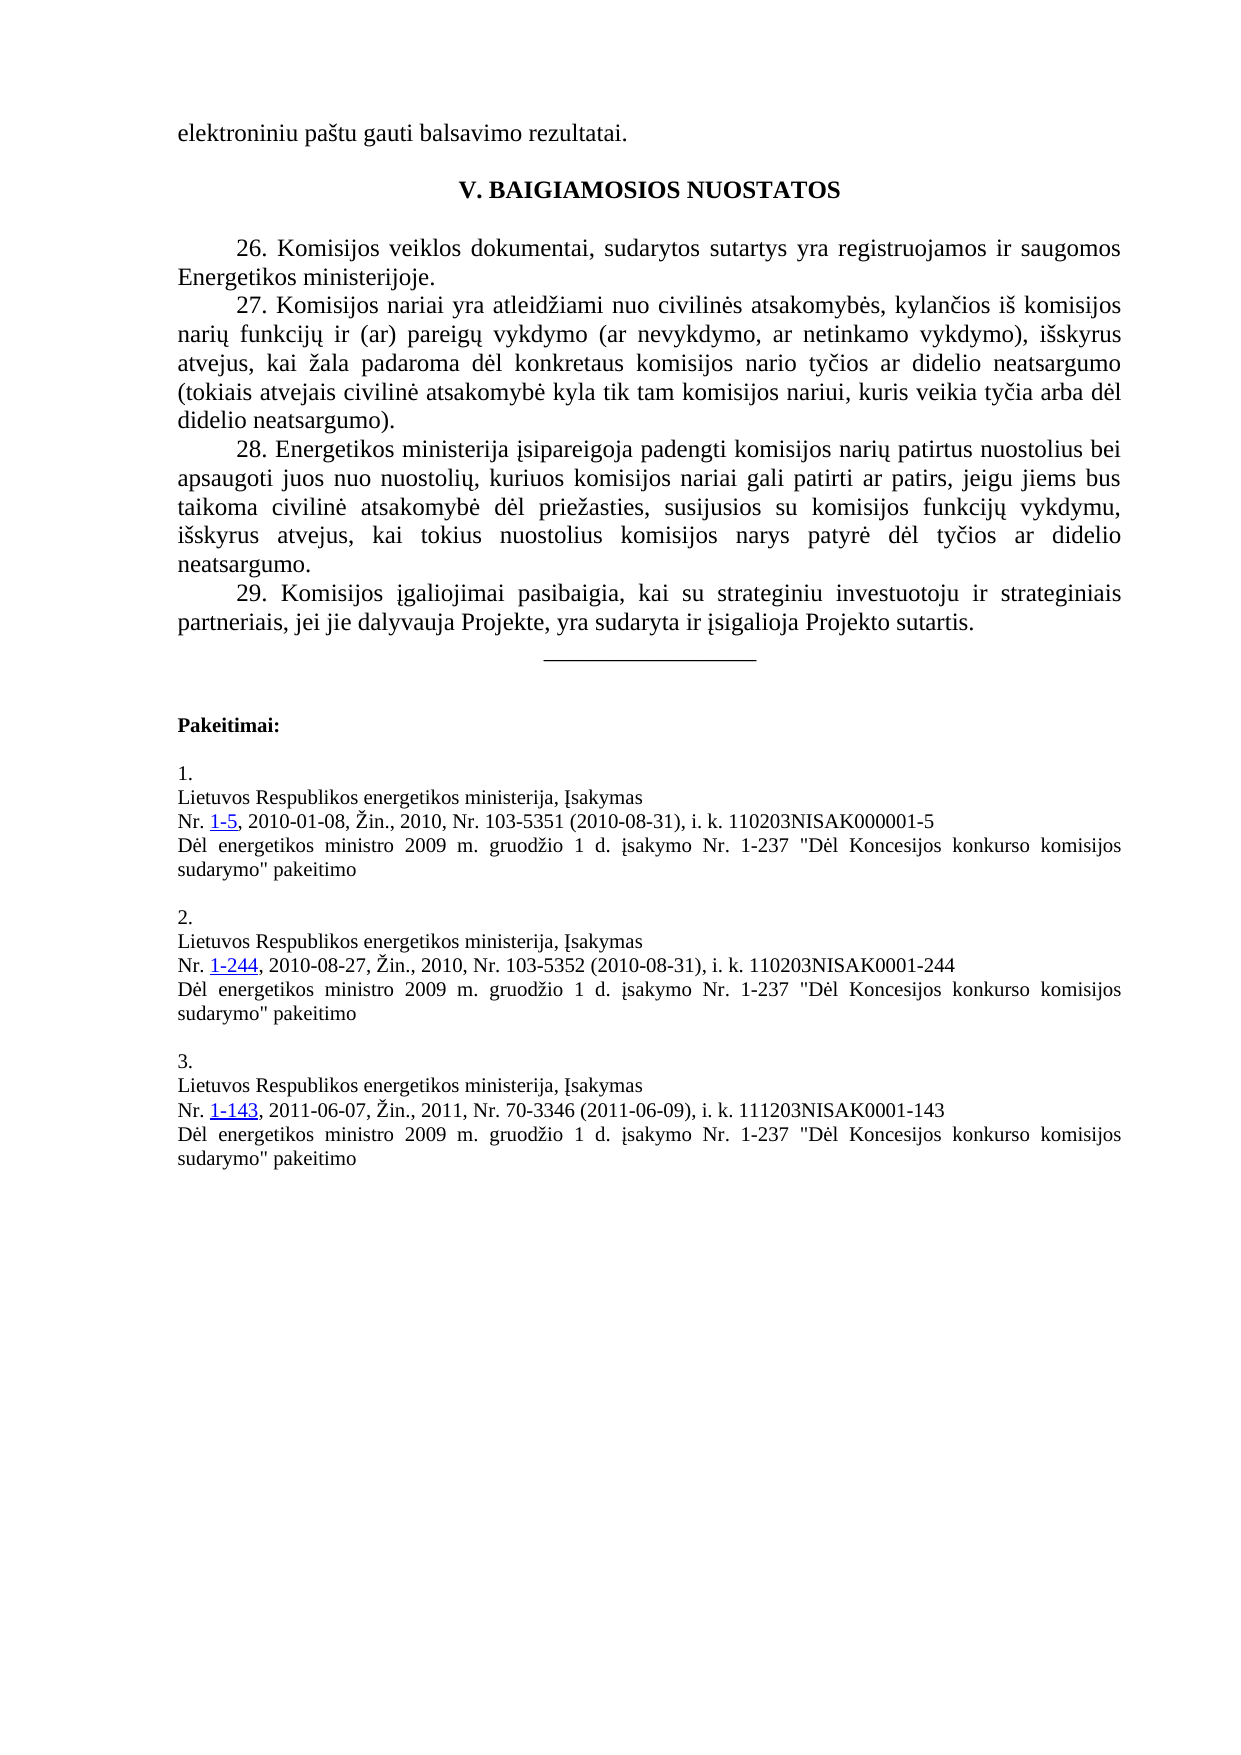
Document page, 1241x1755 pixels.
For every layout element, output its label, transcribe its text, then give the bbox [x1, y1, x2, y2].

text Nr. 1-143, 2011-06-07, Žin., 2011, Nr. 70-3346 (2011-06-09), i. k. 111203NISAK0001-143 [177, 1097, 1122, 1122]
text Pakeitimai: [177, 712, 1122, 737]
text 2. [177, 905, 1122, 929]
text 1. [177, 761, 1122, 785]
text Dėl energetikos ministro 2009 m. gruodžio 1 d. įsakymo Nr. 1-237 "Dėl Koncesijos konkurso komisijos sudarymo" pakeitimo [177, 833, 1122, 881]
text 3. [177, 1049, 1122, 1073]
text 27. Komisijos nariai yra atleidžiami nuo civilinės atsakomybės, kylančios iš komisijos narių funkcijų ir (ar) pareigų vykdymo (ar nevykdymo, ar netinkamo vykdymo), išskyrus atvejus, kai žala padaroma dėl konkretaus komisijos nario tyčios ar didelio neatsargumo (tokiais atvejais civilinė atsakomybė kyla tik tam komisijos nariui, kuris veikia tyčia arba dėl didelio neatsargumo). [177, 291, 1122, 434]
text Nr. 1-244, 2010-08-27, Žin., 2010, Nr. 103-5352 (2010-08-31), i. k. 110203NISAK0001-244 [177, 953, 1122, 977]
text Nr. 1-5, 2010-01-08, Žin., 2010, Nr. 103-5351 (2010-08-31), i. k. 110203NISAK000001-5 [177, 809, 1122, 833]
text _________________ [177, 636, 1122, 664]
text 28. Energetikos ministerija įsipareigoja padengti komisijos narių patirtus nuostolius bei apsaugoti juos nuo nuostolių, kuriuos komisijos nariai gali patirti ar patirs, jeigu jiems bus taikoma civilinė atsakomybė dėl priežasties, susijusios su komisijos funkcijų vykdymu, išskyrus atvejus, kai tokius nuostolius komisijos narys patyrė dėl tyčios ar didelio neatsargumo. [177, 434, 1122, 578]
text V. BAIGIAMOSIOS NUOSTATOS [177, 176, 1122, 204]
text 26. Komisijos veiklos dokumentai, sudarytos sutartys yra registruojamos ir saugomos Energetikos ministerijoje. [177, 233, 1122, 291]
text Dėl energetikos ministro 2009 m. gruodžio 1 d. įsakymo Nr. 1-237 "Dėl Koncesijos konkurso komisijos sudarymo" pakeitimo [177, 1122, 1122, 1170]
text Lietuvos Respublikos energetikos ministerija, Įsakymas [177, 929, 1122, 953]
text Lietuvos Respublikos energetikos ministerija, Įsakymas [177, 785, 1122, 809]
text elektroniniu paštu gauti balsavimo rezultatai. [177, 118, 1122, 147]
text 29. Komisijos įgaliojimai pasibaigia, kai su strateginiu investuotoju ir strateginiais partneriais, jei jie dalyvauja Projekte, yra sudaryta ir įsigalioja Projekto sutartis. [177, 578, 1122, 636]
text Dėl energetikos ministro 2009 m. gruodžio 1 d. įsakymo Nr. 1-237 "Dėl Koncesijos konkurso komisijos sudarymo" pakeitimo [177, 977, 1122, 1025]
text Lietuvos Respublikos energetikos ministerija, Įsakymas [177, 1073, 1122, 1097]
